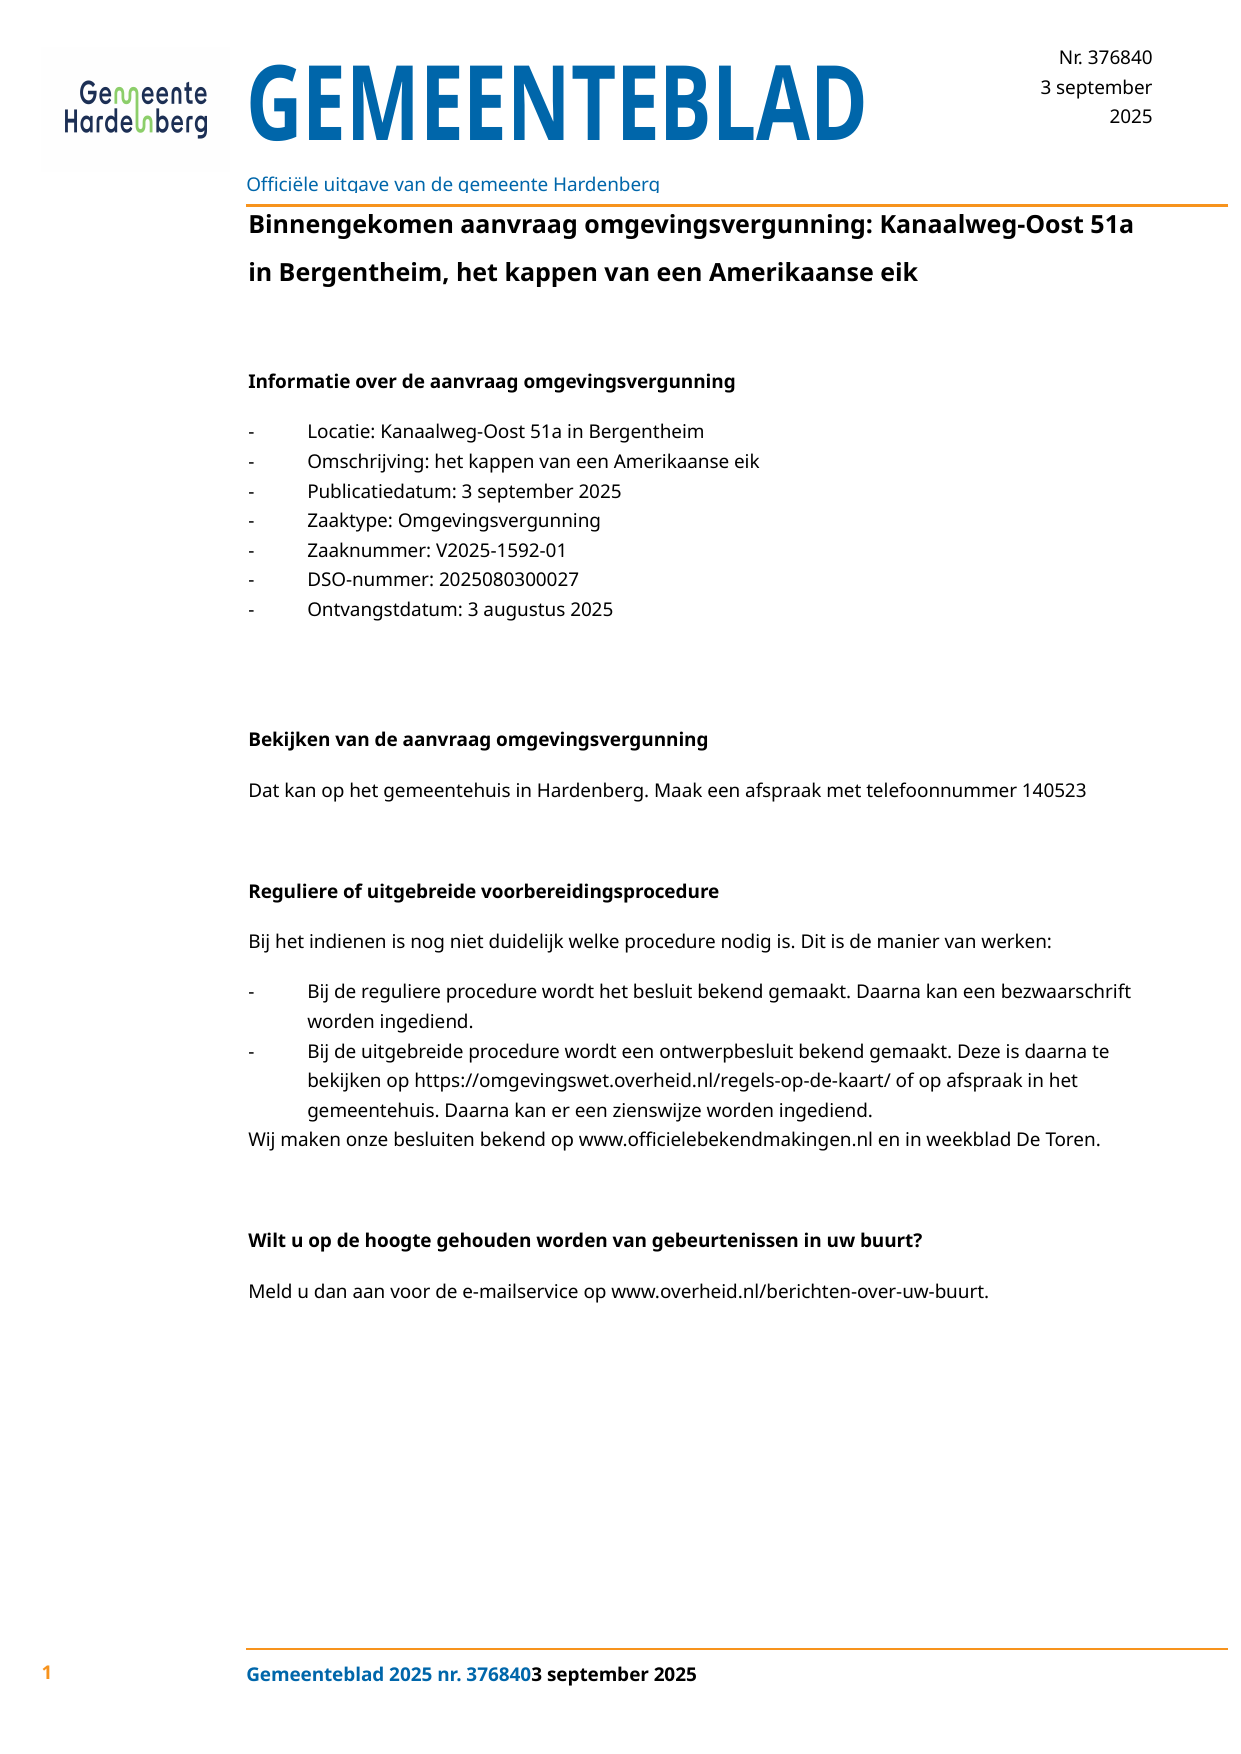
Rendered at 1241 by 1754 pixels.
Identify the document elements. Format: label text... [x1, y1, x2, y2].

list DSO-nummer: 2025080300027 [248, 567, 1152, 592]
text Bekijken van de aanvraag omgevingsvergunning [248, 727, 1152, 752]
text Dat kan op het gemeentehuis in Hardenberg. Maak een afspraak met telefoonnummer 140523 [248, 777, 1152, 803]
text Wilt u op de hoogte gehouden worden van gebeurtenissen in uw buurt? [248, 1227, 1152, 1253]
picture [41, 47, 231, 172]
list Publicatiedatum: 3 september 2025 [248, 478, 1152, 504]
text Binnengekomen aanvraag omgevingsvergunning: Kanaalweg-Oost 51a in Bergentheim, het kappen van een Amerikaanse eik [248, 207, 1152, 288]
list Bij de uitgebreide procedure wordt een ontwerpbesluit bekend gemaakt. Deze is daarna te bekijken op https://omgevingswet.overheid.nl/regels-op-de-kaart/ of op afspraak in het gemeentehuis. Daarna kan er een zienswijze worden ingediend. [248, 1038, 1152, 1123]
text Bij het indienen is nog niet duidelijk welke procedure nodig is. Dit is de manier van werken: [248, 928, 1152, 954]
list Zaaknummer: V2025-1592-01 [248, 537, 1152, 563]
text Reguliere of uitgebreide voorbereidingsprocedure [248, 878, 1152, 904]
list Zaaktype: Omgevingsvergunning [248, 507, 1152, 533]
list Bij de reguliere procedure wordt het besluit bekend gemaakt. Daarna kan een bezwaarschrift worden ingediend. [248, 979, 1152, 1034]
text Wij maken onze besluiten bekend op www.officielebekendmakingen.nl en in weekblad De Toren. [248, 1127, 1152, 1152]
list Omschrijving: het kappen van een Amerikaanse eik [248, 448, 1152, 474]
text Informatie over de aanvraag omgevingsvergunning [248, 368, 1152, 394]
list Locatie: Kanaalweg-Oost 51a in Bergentheim [248, 419, 1152, 444]
text Meld u dan aan voor de e-mailservice op www.overheid.nl/berichten-over-uw-buurt. [248, 1278, 1152, 1304]
list Ontvangstdatum: 3 augustus 2025 [248, 596, 1152, 622]
